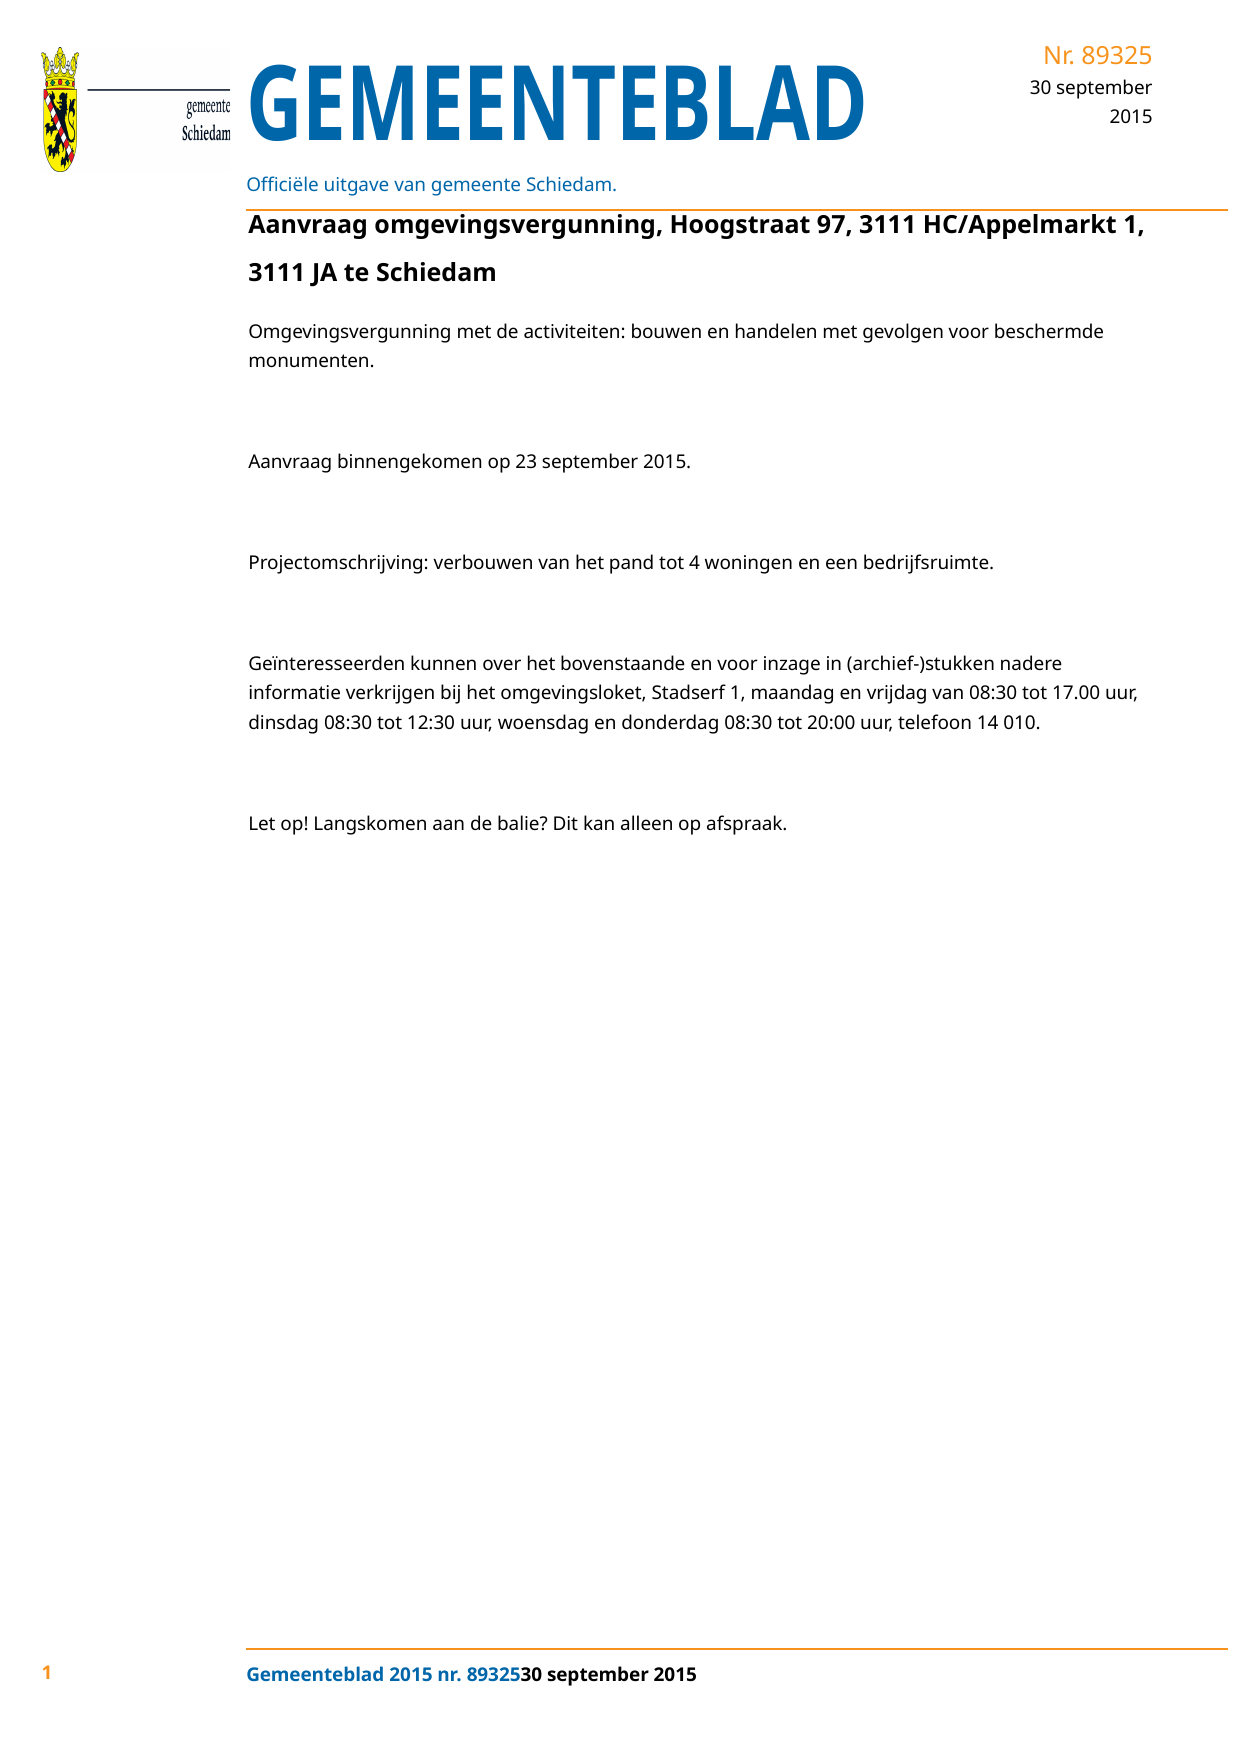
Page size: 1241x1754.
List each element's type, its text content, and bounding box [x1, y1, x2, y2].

text Aanvraag binnengekomen op 23 september 2015. [248, 448, 1152, 474]
text Projectomschrijving: verbouwen van het pand tot 4 woningen en een bedrijfsruimte. [248, 549, 1152, 575]
picture [41, 47, 231, 172]
text Geïnteresseerden kunnen over het bovenstaande en voor inzage in (archief-)stukken nadere informatie verkrijgen bij het omgevingsloket, Stadserf 1, maandag en vrijdag van 08:30 tot 17.00 uur, dinsdag 08:30 tot 12:30 uur, woensdag en donderdag 08:30 tot 20:00 uur, telefoon 14 010. [248, 650, 1152, 735]
text Omgevingsvergunning met de activiteiten: bouwen en handelen met gevolgen voor beschermde monumenten. [248, 318, 1152, 373]
text Aanvraag omgevingsvergunning, Hoogstraat 97, 3111 HC/Appelmarkt 1, 3111 JA te Schiedam [248, 211, 1152, 288]
text Let op! Langskomen aan de balie? Dit kan alleen op afspraak. [248, 810, 1152, 836]
